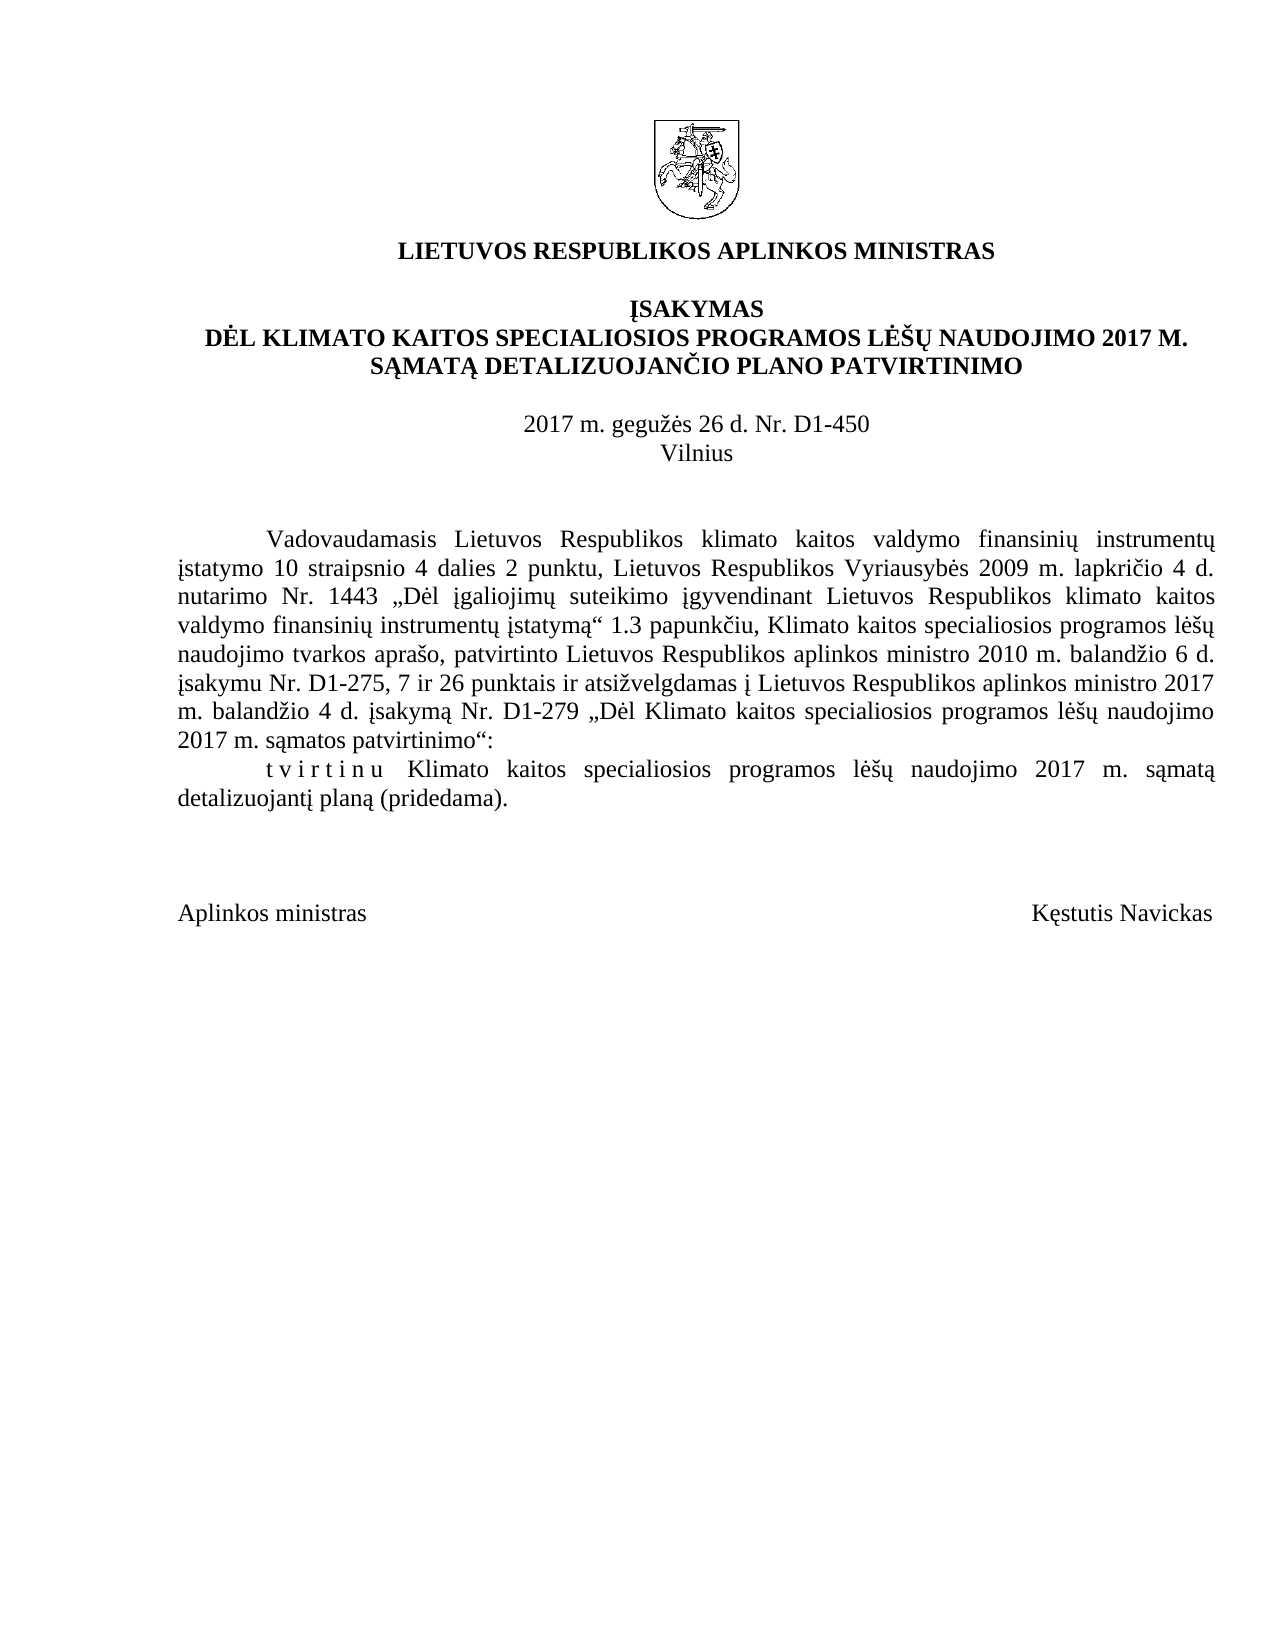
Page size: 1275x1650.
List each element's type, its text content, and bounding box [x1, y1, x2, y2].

text 2017 m. gegužės 26 d. Nr. D1-450 [177, 409, 1216, 438]
text LIETUVOS RESPUBLIKOS APLINKOS MINISTRAS [177, 236, 1216, 265]
text tvirtinu Klimato kaitos specialiosios programos lėšų naudojimo 2017 m. sąmatą detalizuojantį planą (pridedama). [177, 754, 1216, 811]
text Vadovaudamasis Lietuvos Respublikos klimato kaitos valdymo finansinių instrumentų įstatymo 10 straipsnio 4 dalies 2 punktu, Lietuvos Respublikos Vyriausybės 2009 m. lapkričio 4 d. nutarimo Nr. 1443 „Dėl įgaliojimų suteikimo įgyvendinant Lietuvos Respublikos klimato kaitos valdymo finansinių instrumentų įstatymą“ 1.3 papunkčiu, Klimato kaitos specialiosios programos lėšų naudojimo tvarkos aprašo, patvirtinto Lietuvos Respublikos aplinkos ministro 2010 m. balandžio 6 d. įsakymu Nr. D1-275, 7 ir 26 punktais ir atsižvelgdamas į Lietuvos Respublikos aplinkos ministro 2017 m. balandžio 4 d. įsakymą Nr. D1-279 „Dėl Klimato kaitos specialiosios programos lėšų naudojimo 2017 m. sąmatos patvirtinimo“: [177, 524, 1216, 754]
text Vilnius [177, 438, 1216, 466]
text DĖL KLIMATO KAITOS SPECIALIOSIOS PROGRAMOS LĖŠŲ NAUDOJIMO 2017 M. SĄMATĄ DETALIZUOJANČIO PLANO PATVIRTINIMO [177, 323, 1216, 380]
text Aplinkos ministras Kęstutis Navickas [177, 898, 1216, 926]
text ĮSAKYMAS [177, 294, 1216, 323]
